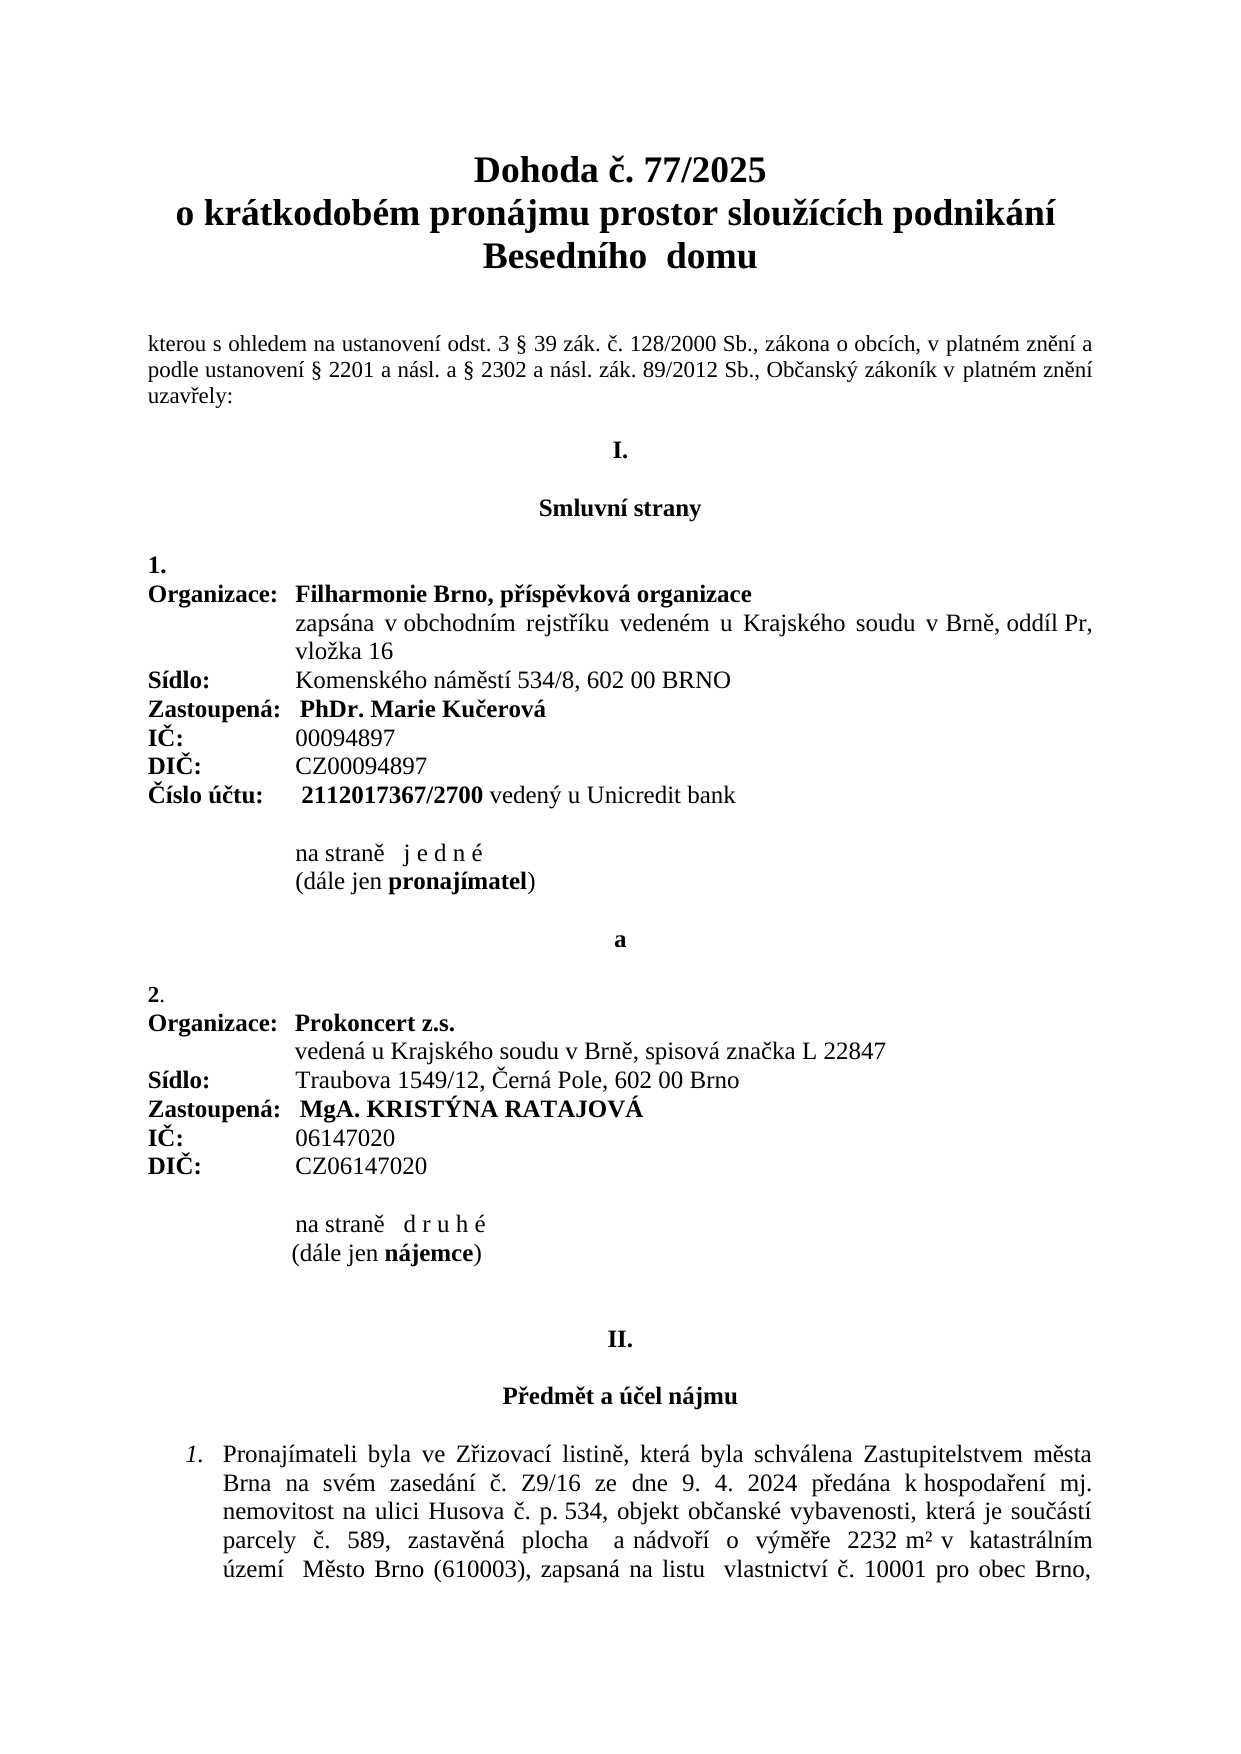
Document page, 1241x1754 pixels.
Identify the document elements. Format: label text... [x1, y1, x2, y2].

text na straně j e d n é [221, 838, 1093, 866]
text Smluvní strany [148, 493, 1093, 521]
text Sídlo: Traubova 1549/12, Černá Pole, 602 00 Brno [148, 1065, 1093, 1094]
text I. [148, 435, 1093, 464]
text Besedního domu [148, 234, 1093, 277]
text DIČ: CZ06147020 [148, 1151, 1093, 1180]
text Předmět a účel nájmu [148, 1381, 1093, 1410]
text kterou s ohledem na ustanovení odst. 3 § 39 zák. č. 128/2000 Sb., zákona o obcích, v platném znění a podle ustanovení § 2201 a násl. a § 2302 a násl. zák. 89/2012 Sb., Občanský zákoník v platném znění uzavřely: [148, 330, 1093, 409]
text zapsána v obchodním rejstříku vedeném u Krajského soudu v Brně, oddíl Pr, vložka 16 [295, 608, 1093, 665]
text Zastoupená: MgA. KRISTÝNA RATAJOVÁ [148, 1094, 1093, 1123]
text Sídlo: Komenského náměstí 534/8, 602 00 BRNO [148, 665, 1093, 694]
text vedená u Krajského soudu v Brně, spisová značka L 22847 [148, 1036, 1093, 1065]
text (dále jen pronajímatel) [221, 866, 1093, 895]
text Dohoda č. 77/2025 [148, 148, 1093, 191]
text a [148, 924, 1093, 953]
text (dále jen nájemce) [148, 1238, 1093, 1266]
text II. [148, 1324, 1093, 1353]
list Pronajímateli byla ve Zřizovací listině, která byla schválena Zastupitelstvem města Brna na svém zasedání č. Z9/16 ze dne 9. 4. 2024 předána k hospodaření mj. nemovitost na ulici Husova č. p. 534, objekt občanské vybavenosti, která je součástí parcely č. 589, zastavěná plocha a nádvoří o výměře 2232 m² v katastrálním území Město Brno (610003), zapsaná na listu vlastnictví č. 10001 pro obec Brno, [185, 1439, 1093, 1583]
text Číslo účtu: 2112017367/2700 vedený u Unicredit bank [148, 780, 1093, 809]
text IČ: 00094897 [148, 723, 1093, 751]
text na straně d r u h é [148, 1209, 1093, 1238]
text Organizace: Filharmonie Brno, příspěvková organizace [148, 579, 1093, 608]
text 2. [148, 981, 1093, 1008]
text DIČ: CZ00094897 [148, 751, 1093, 780]
text Organizace: Prokoncert z.s. [148, 1008, 1093, 1036]
text IČ: 06147020 [148, 1123, 1093, 1151]
text Zastoupená: PhDr. Marie Kučerová [148, 694, 1093, 723]
text o krátkodobém pronájmu prostor sloužících podnikání [148, 191, 1093, 234]
